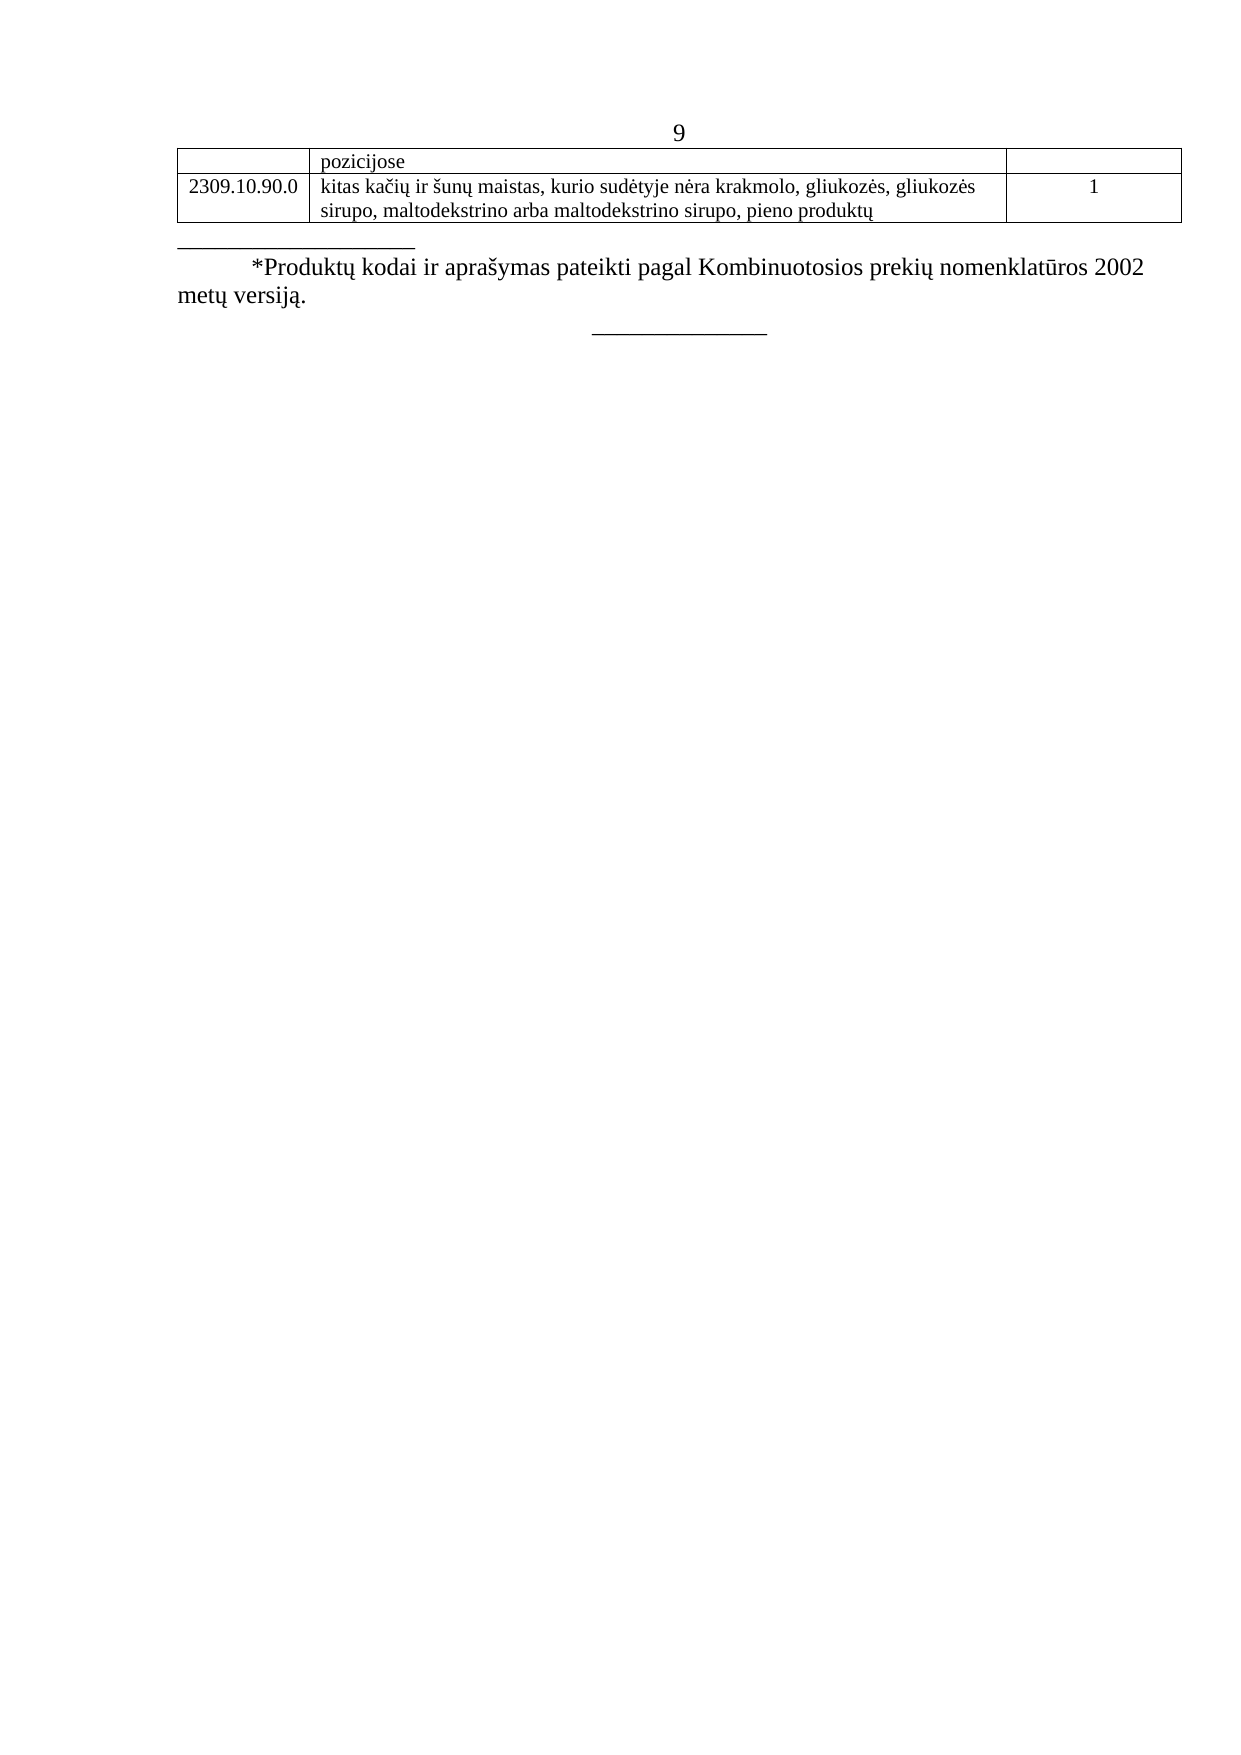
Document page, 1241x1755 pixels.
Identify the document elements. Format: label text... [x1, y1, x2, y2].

table_cell 1 [1007, 174, 1181, 222]
text *Produktų kodai ir aprašymas pateikti pagal Kombinuotosios prekių nomenklatūros 2002 metų versiją. [177, 252, 1181, 309]
table_cell kitas kačių ir šunų maistas, kurio sudėtyje nėra krakmolo, gliukozės, gliukozės sirupo, maltodekstrino arba maltodekstrino sirupo, pieno produktų [310, 174, 1006, 222]
table_cell pozicijose [310, 149, 1006, 173]
table_cell [1007, 149, 1181, 173]
table_cell [178, 149, 309, 173]
text ______________ [177, 309, 1181, 338]
table_cell 2309.10.90.0 [178, 174, 309, 222]
text ___________________ [177, 223, 1181, 252]
